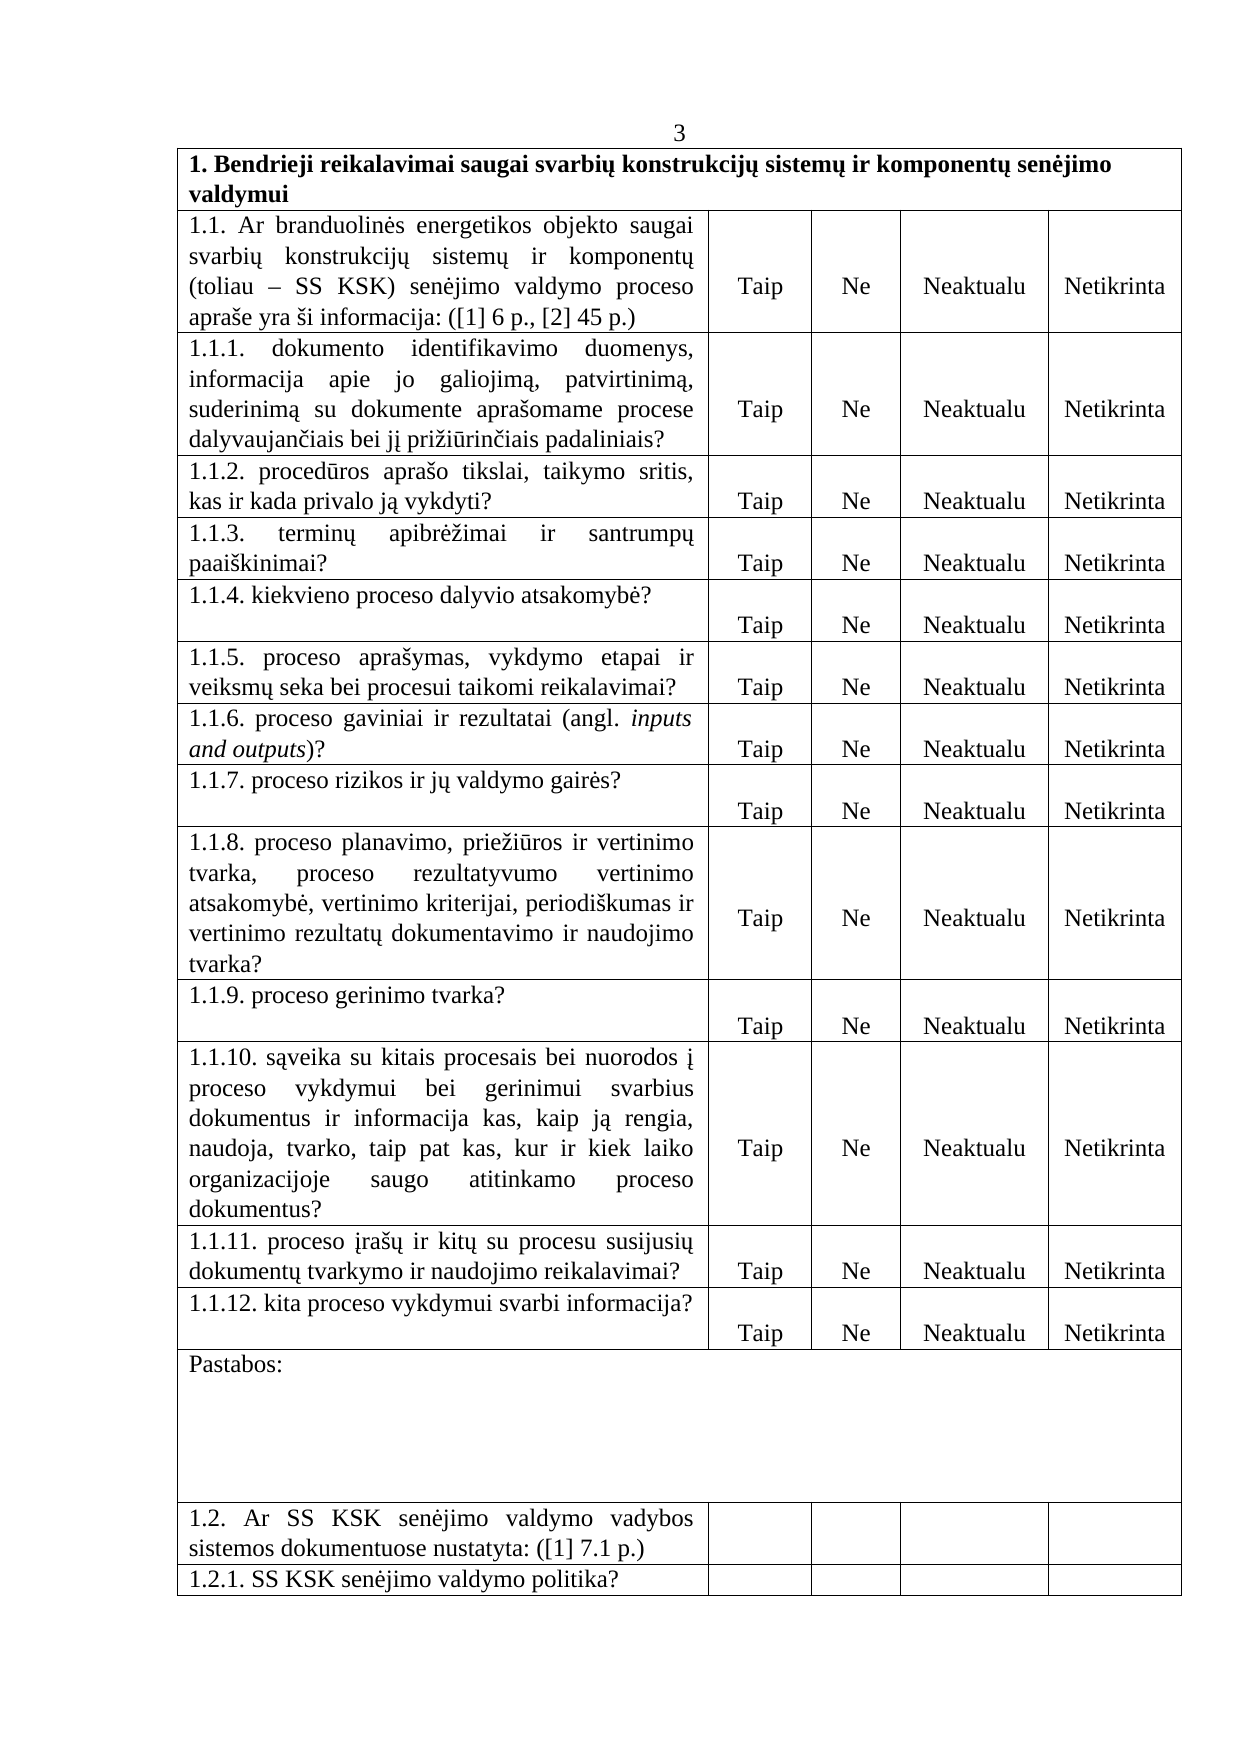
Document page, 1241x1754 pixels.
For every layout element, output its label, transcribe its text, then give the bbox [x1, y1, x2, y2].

table_cell [812, 1565, 900, 1595]
table_cell Taip [709, 1042, 811, 1225]
table_cell 1.2. Ar SS KSK senėjimo valdymo vadybos sistemos dokumentuose nustatyta: ([1] 7.1 p.) [178, 1503, 708, 1563]
table_cell Taip [709, 765, 811, 826]
table_cell Pastabos: [178, 1350, 1181, 1502]
table_cell Netikrinta [1049, 518, 1181, 579]
table_cell Taip [709, 642, 811, 702]
table_cell Ne [812, 765, 900, 826]
table_cell Ne [812, 980, 900, 1041]
table_cell Neaktualu [901, 827, 1048, 979]
table_cell Ne [812, 456, 900, 517]
table_cell Taip [709, 211, 811, 332]
table_cell Netikrinta [1049, 1288, 1181, 1348]
table_cell 1.1.8. proceso planavimo, priežiūros ir vertinimo tvarka, proceso rezultatyvumo vertinimo atsakomybė, vertinimo kriterijai, periodiškumas ir vertinimo rezultatų dokumentavimo ir naudojimo tvarka? [178, 827, 708, 979]
table_cell Neaktualu [901, 333, 1048, 455]
table_cell Netikrinta [1049, 980, 1181, 1041]
table_cell 1.1. Ar branduolinės energetikos objekto saugai svarbių konstrukcijų sistemų ir komponentų (toliau – SS KSK) senėjimo valdymo proceso apraše yra ši informacija: ([1] 6 p., [2] 45 p.) [178, 211, 708, 332]
table_cell [901, 1565, 1048, 1595]
table_cell Neaktualu [901, 704, 1048, 764]
table_cell [709, 1565, 811, 1595]
table_cell Ne [812, 333, 900, 455]
table_cell 1.1.3. terminų apibrėžimai ir santrumpų paaiškinimai? [178, 518, 708, 579]
table_cell Taip [709, 1226, 811, 1287]
table_cell Ne [812, 704, 900, 764]
table_cell 1.1.7. proceso rizikos ir jų valdymo gairės? [178, 765, 708, 826]
table_cell Neaktualu [901, 1042, 1048, 1225]
table_cell Ne [812, 518, 900, 579]
table_cell Neaktualu [901, 642, 1048, 702]
table_cell Ne [812, 1226, 900, 1287]
table_cell Ne [812, 580, 900, 641]
table_cell Taip [709, 518, 811, 579]
table_cell 1.1.1. dokumento identifikavimo duomenys, informacija apie jo galiojimą, patvirtinimą, suderinimą su dokumente aprašomame procese dalyvaujančiais bei jį prižiūrinčiais padaliniais? [178, 333, 708, 455]
table_cell Ne [812, 827, 900, 979]
table_cell [901, 1503, 1048, 1563]
table_cell Taip [709, 980, 811, 1041]
table_cell Netikrinta [1049, 765, 1181, 826]
table_cell Neaktualu [901, 765, 1048, 826]
table_cell 1.1.2. procedūros aprašo tikslai, taikymo sritis, kas ir kada privalo ją vykdyti? [178, 456, 708, 517]
table_cell Taip [709, 456, 811, 517]
table_cell Neaktualu [901, 456, 1048, 517]
table_cell 1.1.11. proceso įrašų ir kitų su procesu susijusių dokumentų tvarkymo ir naudojimo reikalavimai? [178, 1226, 708, 1287]
table_cell Netikrinta [1049, 456, 1181, 517]
table_cell Taip [709, 704, 811, 764]
table_cell Taip [709, 580, 811, 641]
table_cell 1. Bendrieji reikalavimai saugai svarbių konstrukcijų sistemų ir komponentų senėjimo valdymui [178, 149, 1181, 209]
table_cell Netikrinta [1049, 333, 1181, 455]
table_cell Neaktualu [901, 980, 1048, 1041]
table_cell Neaktualu [901, 211, 1048, 332]
table_cell [1049, 1565, 1181, 1595]
table_cell Taip [709, 333, 811, 455]
table_cell Netikrinta [1049, 704, 1181, 764]
table_cell Taip [709, 1288, 811, 1348]
table_cell Netikrinta [1049, 642, 1181, 702]
table_cell 1.1.6. proceso gaviniai ir rezultatai (angl. inputs and outputs)? [178, 704, 708, 764]
table_cell 1.1.10. sąveika su kitais procesais bei nuorodos į proceso vykdymui bei gerinimui svarbius dokumentus ir informacija kas, kaip ją rengia, naudoja, tvarko, taip pat kas, kur ir kiek laiko organizacijoje saugo atitinkamo proceso dokumentus? [178, 1042, 708, 1225]
table_cell 1.1.9. proceso gerinimo tvarka? [178, 980, 708, 1041]
table_cell Neaktualu [901, 1288, 1048, 1348]
table_cell Taip [709, 827, 811, 979]
table_cell 1.1.4. kiekvieno proceso dalyvio atsakomybė? [178, 580, 708, 641]
table_cell Neaktualu [901, 1226, 1048, 1287]
table_cell Netikrinta [1049, 1226, 1181, 1287]
table_cell Ne [812, 1288, 900, 1348]
table_cell 1.1.12. kita proceso vykdymui svarbi informacija? [178, 1288, 708, 1348]
table_cell [709, 1503, 811, 1563]
table_cell Neaktualu [901, 518, 1048, 579]
table_cell Netikrinta [1049, 211, 1181, 332]
table_cell [812, 1503, 900, 1563]
table_cell Netikrinta [1049, 827, 1181, 979]
table_cell 1.1.5. proceso aprašymas, vykdymo etapai ir veiksmų seka bei procesui taikomi reikalavimai? [178, 642, 708, 702]
table_cell Ne [812, 642, 900, 702]
table_cell Netikrinta [1049, 1042, 1181, 1225]
table_cell Ne [812, 211, 900, 332]
table_cell Ne [812, 1042, 900, 1225]
table_cell Neaktualu [901, 580, 1048, 641]
table_cell Netikrinta [1049, 580, 1181, 641]
table_cell [1049, 1503, 1181, 1563]
table_cell 1.2.1. SS KSK senėjimo valdymo politika? [178, 1565, 708, 1595]
